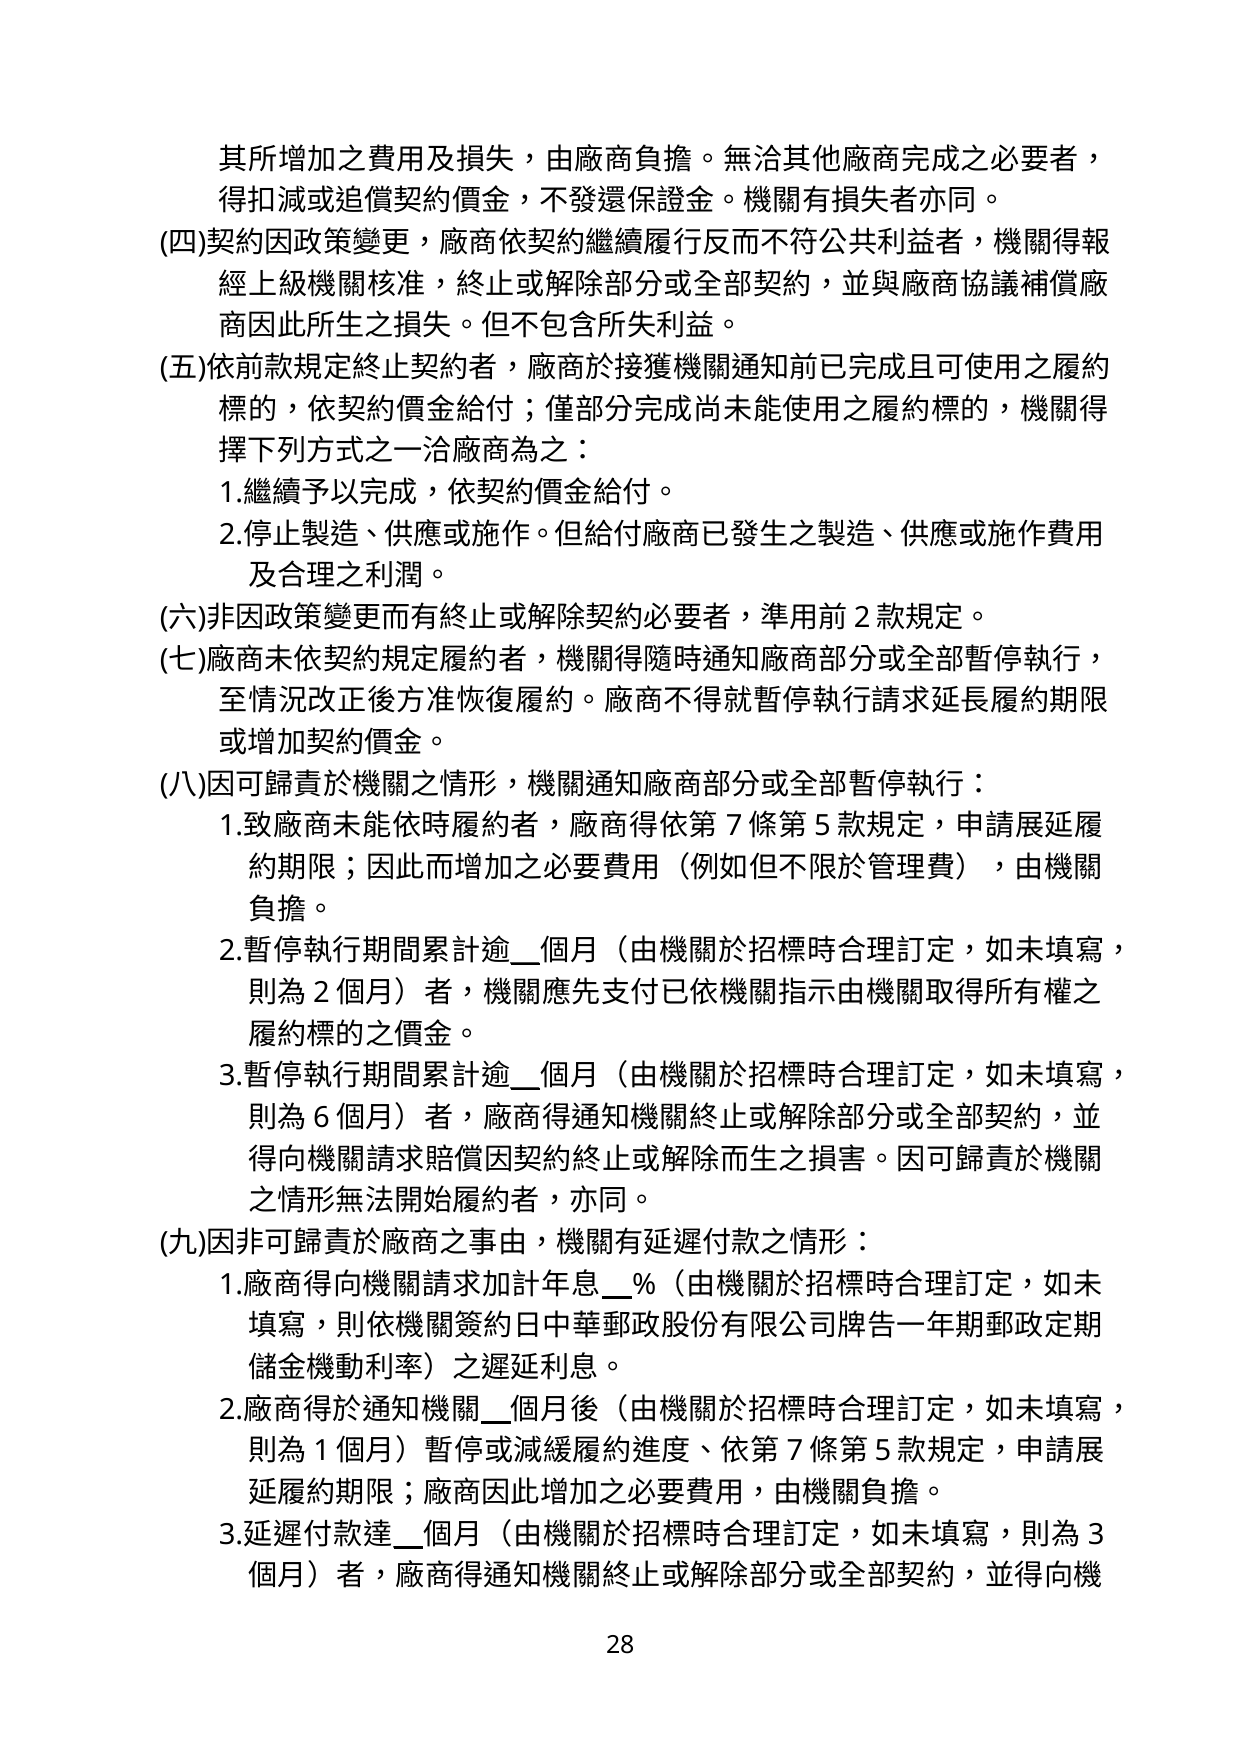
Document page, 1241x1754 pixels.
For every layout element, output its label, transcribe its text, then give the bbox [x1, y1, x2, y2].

text (八)因可歸責於機關之情形，機關通知廠商部分或全部暫停執行： [159, 761, 1110, 802]
text 3.延遲付款達＿個月（由機關於招標時合理訂定，如未填寫，則為3個月）者，廠商得通知機關終止或解除部分或全部契約，並得向機 [218, 1511, 1104, 1594]
text 1.廠商得向機關請求加計年息＿%（由機關於招標時合理訂定，如未填寫，則依機關簽約日中華郵政股份有限公司牌告一年期郵政定期儲金機動利率）之遲延利息。 [218, 1261, 1104, 1386]
text (九)因非可歸責於廠商之事由，機關有延遲付款之情形： [159, 1219, 1110, 1261]
text (五)依前款規定終止契約者，廠商於接獲機關通知前已完成且可使用之履約標的，依契約價金給付；僅部分完成尚未能使用之履約標的，機關得擇下列方式之一洽廠商為之： [159, 344, 1110, 469]
text 2.廠商得於通知機關＿個月後（由機關於招標時合理訂定，如未填寫，則為1個月）暫停或減緩履約進度、依第7條第5款規定，申請展延履約期限；廠商因此增加之必要費用，由機關負擔。 [218, 1386, 1104, 1511]
text (三)契約經依第1款規定或因可歸責於廠商之事由致終止或解除者，機關得依其所認定之適當方式，自行或洽其他廠商完成被終止或解除之契約；其所增加之費用及損失，由廠商負擔。無洽其他廠商完成之必要者，得扣減或追償契約價金，不發還保證金。機關有損失者亦同。 [159, 136, 1110, 219]
text 3.暫停執行期間累計逾＿個月（由機關於招標時合理訂定，如未填寫，則為6個月）者，廠商得通知機關終止或解除部分或全部契約，並得向機關請求賠償因契約終止或解除而生之損害。因可歸責於機關之情形無法開始履約者，亦同。 [218, 1052, 1104, 1219]
text 2.停止製造、供應或施作。但給付廠商已發生之製造、供應或施作費用及合理之利潤。 [218, 511, 1104, 594]
text 1.繼續予以完成，依契約價金給付。 [218, 469, 1104, 511]
text (四)契約因政策變更，廠商依契約繼續履行反而不符公共利益者，機關得報經上級機關核准，終止或解除部分或全部契約，並與廠商協議補償廠商因此所生之損失。但不包含所失利益。 [159, 219, 1110, 344]
text (七)廠商未依契約規定履約者，機關得隨時通知廠商部分或全部暫停執行，至情況改正後方准恢復履約。廠商不得就暫停執行請求延長履約期限或增加契約價金。 [159, 636, 1110, 761]
text (六)非因政策變更而有終止或解除契約必要者，準用前2款規定。 [159, 594, 1110, 636]
text 2.暫停執行期間累計逾＿個月（由機關於招標時合理訂定，如未填寫，則為2個月）者，機關應先支付已依機關指示由機關取得所有權之履約標的之價金。 [218, 927, 1104, 1052]
text 1.致廠商未能依時履約者，廠商得依第7條第5款規定，申請展延履約期限；因此而增加之必要費用（例如但不限於管理費），由機關負擔。 [218, 802, 1104, 927]
